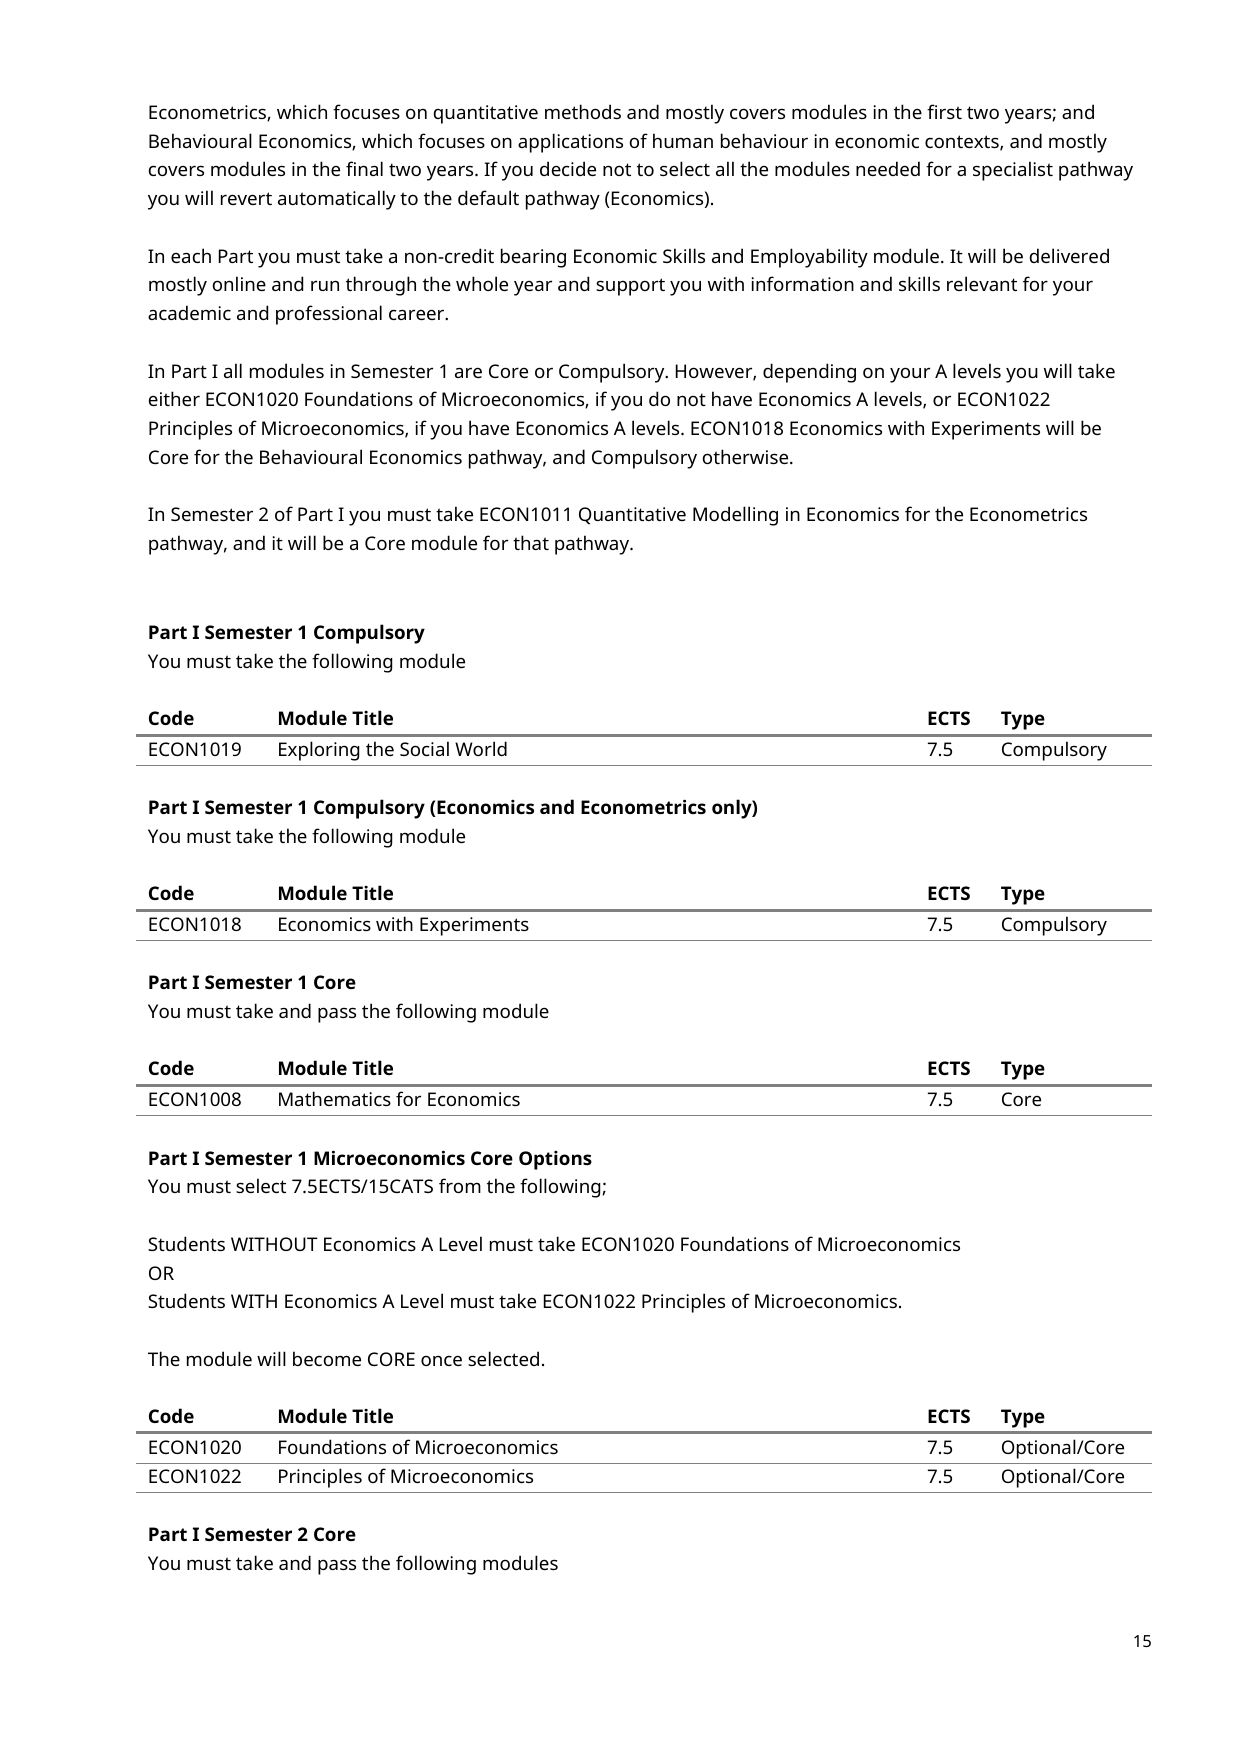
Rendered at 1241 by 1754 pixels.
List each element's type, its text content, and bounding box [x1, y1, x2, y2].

table_cell Part I Semester 1 Core You must take and pass the following module [136, 941, 1152, 1055]
table_cell ECON1018 [136, 912, 266, 940]
table_cell Compulsory [989, 912, 1152, 940]
table_cell Core [989, 1087, 1152, 1115]
table_cell Optional/Core [989, 1464, 1152, 1492]
table_cell ECTS [916, 705, 989, 733]
table_cell Code [136, 880, 266, 908]
table_cell Type [989, 1403, 1152, 1431]
table_cell Part I Semester 1 Microeconomics Core Options You must select 7.5ECTS/15CATS from the following; Students WITHOUT Economics A Level must take ECON1020 Foundations of Microeconomics OR Students WITH Economics A Level must take ECON1022 Principles of Microeconomics. The module will become CORE once selected. [136, 1116, 1152, 1403]
table_cell Module Title [266, 880, 916, 908]
table_cell 7.5 [916, 737, 989, 765]
table_cell Code [136, 705, 266, 733]
table_cell Econometrics, which focuses on quantitative methods and mostly covers modules in the first two years; and Behavioural Economics, which focuses on applications of human behaviour in economic contexts, and mostly covers modules in the final two years. If you decide not to select all the modules needed for a specialist pathway you will revert automatically to the default pathway (Economics). In each Part you must take a non-credit bearing Economic Skills and Employability module. It will be delivered mostly online and run through the whole year and support you with information and skills relevant for your academic and professional career. In Part I all modules in Semester 1 are Core or Compulsory. However, depending on your A levels you will take either ECON1020 Foundations of Microeconomics, if you do not have Economics A levels, or ECON1022 Principles of Microeconomics, if you have Economics A levels. ECON1018 Economics with Experiments will be Core for the Behavioural Economics pathway, and Compulsory otherwise. In Semester 2 of Part I you must take ECON1011 Quantitative Modelling in Economics for the Econometrics pathway, and it will be a Core module for that pathway. [136, 99, 1152, 591]
table_cell ECTS [916, 1403, 989, 1431]
table_cell ECTS [916, 880, 989, 908]
table_cell Exploring the Social World [266, 737, 916, 765]
table_cell Part I Semester 2 Core You must take and pass the following modules [136, 1493, 1152, 1607]
table_cell Economics with Experiments [266, 912, 916, 940]
table_cell Code [136, 1055, 266, 1084]
table_cell ECON1019 [136, 737, 266, 765]
table_cell 7.5 [916, 1087, 989, 1115]
table_cell ECON1022 [136, 1464, 266, 1492]
table_cell 7.5 [916, 1464, 989, 1492]
table_cell Part I Semester 1 Compulsory (Economics and Econometrics only) You must take the following module [136, 766, 1152, 880]
table_cell Code [136, 1403, 266, 1431]
table_cell Foundations of Microeconomics [266, 1434, 916, 1463]
table_cell Module Title [266, 1403, 916, 1431]
table_cell Optional/Core [989, 1434, 1152, 1463]
table_cell Type [989, 1055, 1152, 1084]
table_cell Module Title [266, 705, 916, 733]
table_cell Type [989, 705, 1152, 733]
table_cell Module Title [266, 1055, 916, 1084]
table_cell ECTS [916, 1055, 989, 1084]
table_cell Principles of Microeconomics [266, 1464, 916, 1492]
table_cell Compulsory [989, 737, 1152, 765]
table_cell ECON1020 [136, 1434, 266, 1463]
table_cell Type [989, 880, 1152, 908]
table_cell Mathematics for Economics [266, 1087, 916, 1115]
table_cell Part I Semester 1 Compulsory You must take the following module [136, 591, 1152, 705]
table_cell ECON1008 [136, 1087, 266, 1115]
table_cell 7.5 [916, 912, 989, 940]
table_cell 7.5 [916, 1434, 989, 1463]
